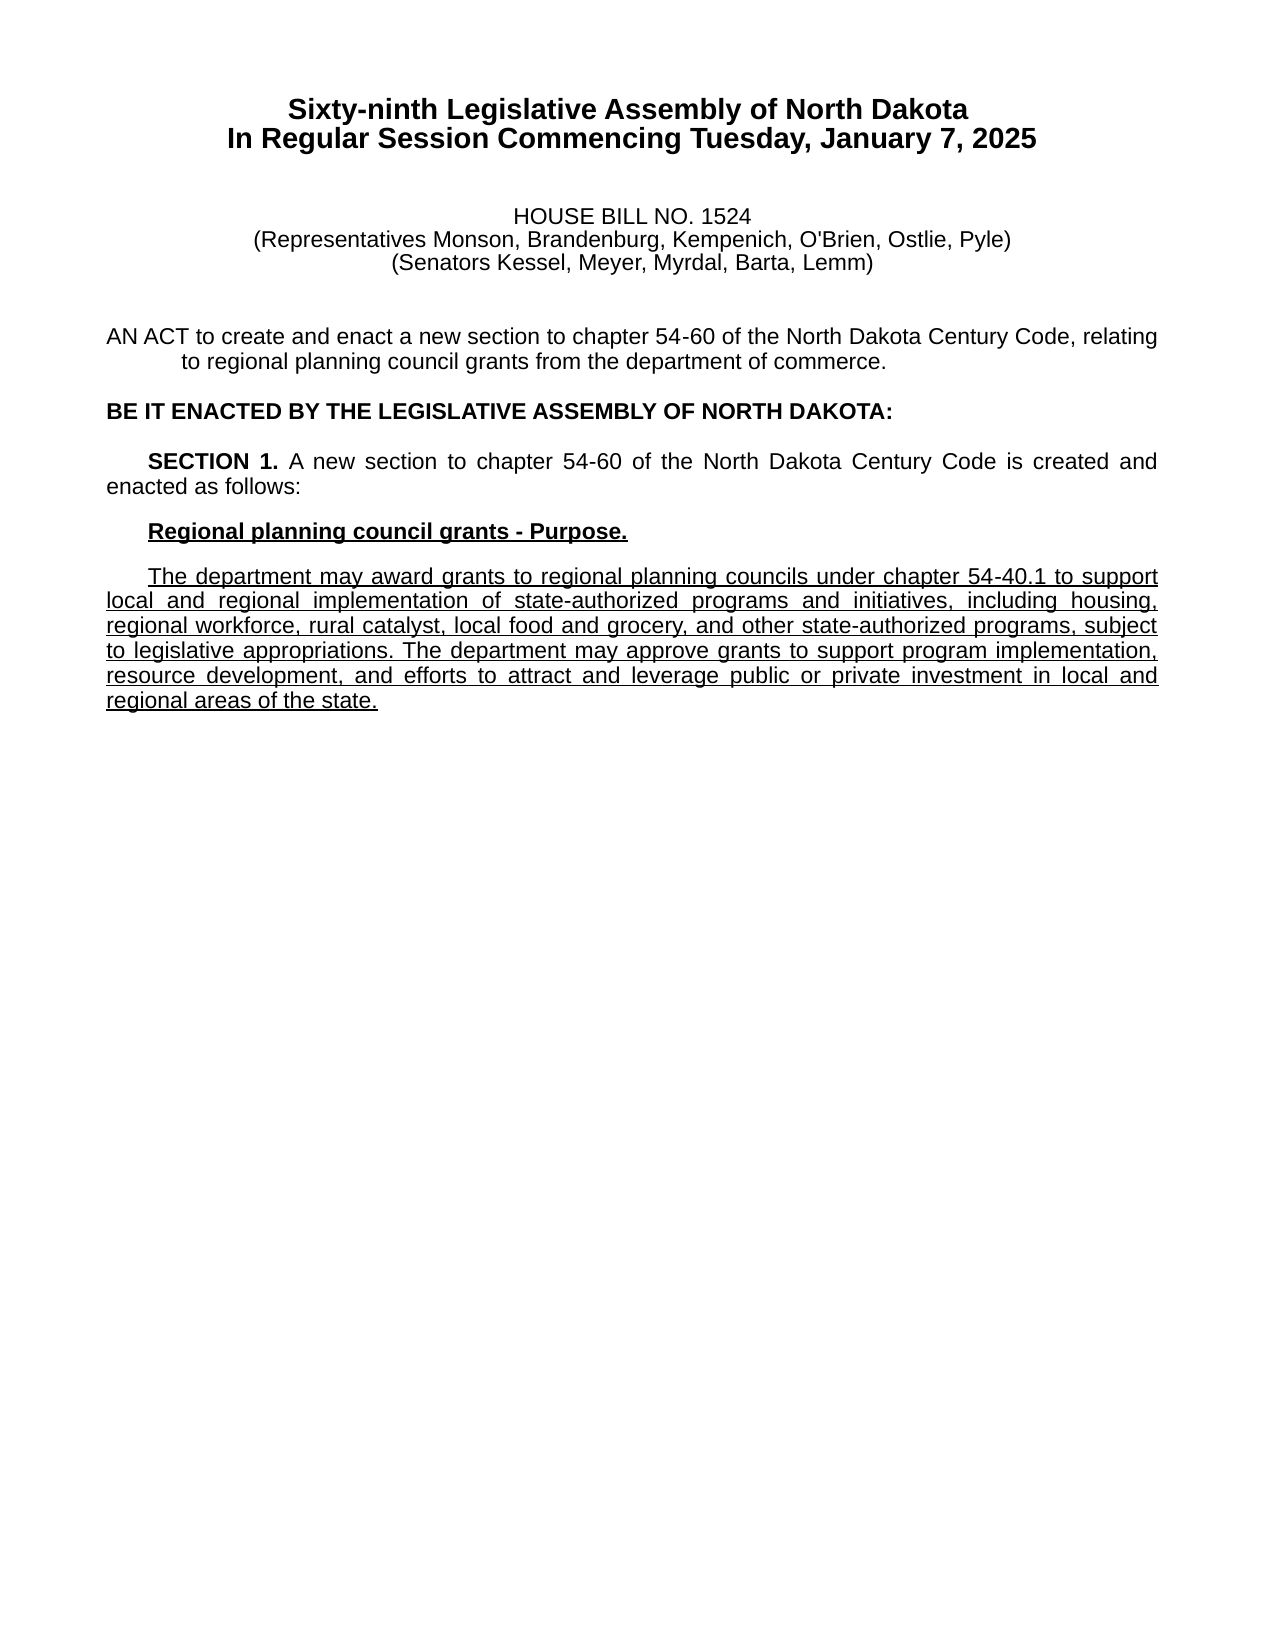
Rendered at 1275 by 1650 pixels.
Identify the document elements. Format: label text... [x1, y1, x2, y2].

subtitle Regional planning council grants - Purpose. [106, 519, 1158, 544]
text regional areas of the state. [106, 686, 1158, 713]
title Sixty-ninth Legislative Assembly of North Dakota [106, 96, 1158, 125]
title AN ACT to create and enact a new section to chapter 54‑60 of the North Dakota Century Code, relating to regional planning council grants from the department of commerce. [106, 325, 1158, 374]
title In Regular Session Commencing Tuesday, January 7, 2025 [106, 125, 1158, 154]
text BE IT ENACTED BY THE LEGISLATIVE ASSEMBLY OF NORTH DAKOTA: [106, 400, 1158, 425]
text (Senators Kessel, Meyer, Myrdal, Barta, Lemm) [106, 252, 1158, 275]
text to legislative appropriations. The department may approve grants to support program implementation, [106, 636, 1158, 660]
text regional workforce, rural catalyst, local food and grocery, and other state-authorized programs, subject [106, 611, 1158, 635]
text House BILL NO. 1524 [106, 204, 1158, 229]
text (Representatives Monson, Brandenburg, Kempenich, O'Brien, Ostlie, Pyle) [106, 229, 1158, 252]
text SECTION 1. A new section to chapter 54‑60 of the North Dakota Century Code is created and enacted as follows: [106, 450, 1158, 499]
text The department may award grants to regional planning councils under chapter 54‑40.1 to support local and regional implementation of state-authorized programs and initiatives, including housing, [106, 564, 1158, 610]
text resource development, and efforts to attract and leverage public or private investment in local and [106, 661, 1158, 685]
